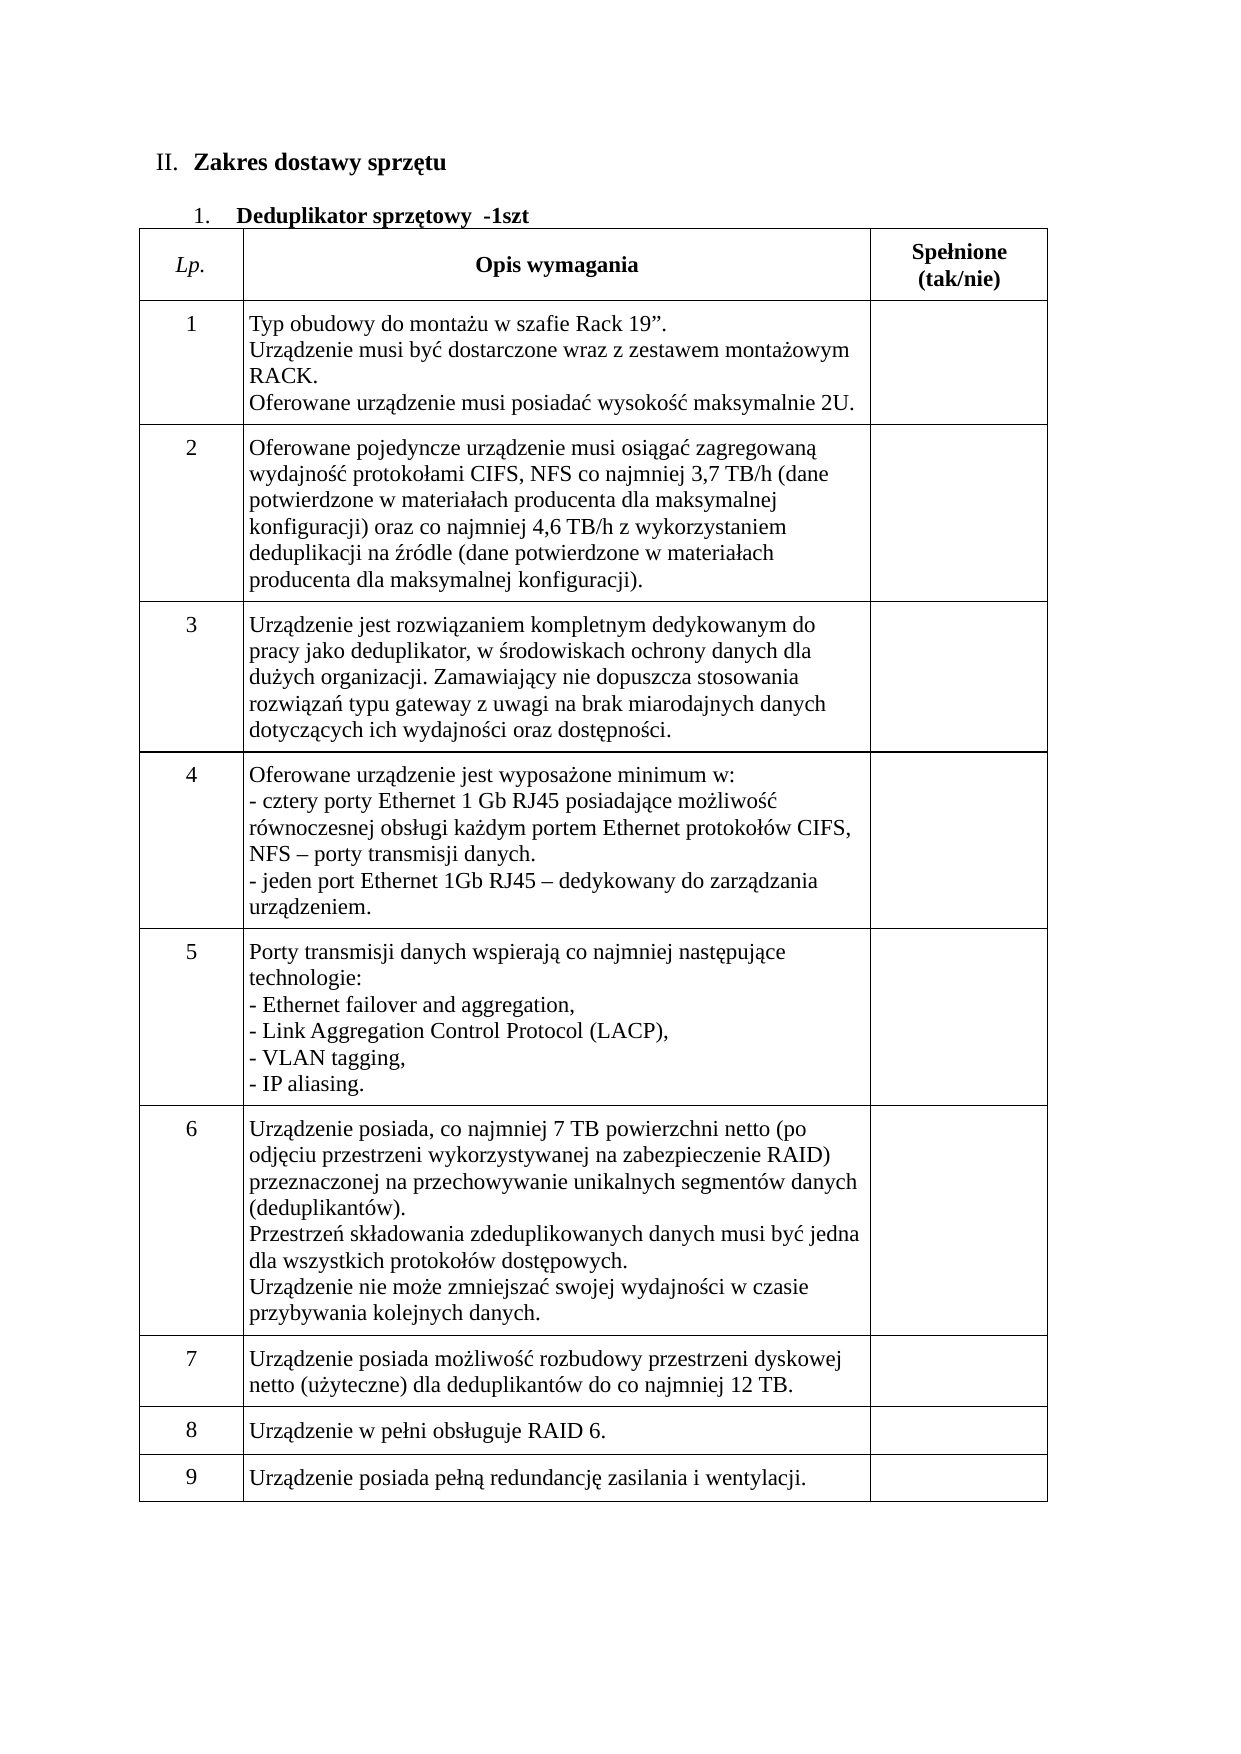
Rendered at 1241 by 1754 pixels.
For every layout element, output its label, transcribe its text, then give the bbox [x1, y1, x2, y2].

table_header Spełnione (tak/nie) [871, 229, 1047, 300]
table_header Opis wymagania [244, 229, 870, 300]
table_cell Urządzenie posiada, co najmniej 7 TB powierzchni netto (po odjęciu przestrzeni wykorzystywanej na zabezpieczenie RAID) przeznaczonej na przechowywanie unikalnych segmentów danych (deduplikantów). Przestrzeń składowania zdeduplikowanych danych musi być jedna dla wszystkich protokołów dostępowych. Urządzenie nie może zmniejszać swojej wydajności w czasie przybywania kolejnych danych. [244, 1106, 870, 1335]
table_cell 5 [140, 929, 243, 1105]
table_cell [871, 1106, 1047, 1335]
table_cell [871, 929, 1047, 1105]
table_cell [871, 1407, 1047, 1453]
table_cell 6 [140, 1106, 243, 1335]
table_cell Porty transmisji danych wspierają co najmniej następujące technologie: - Ethernet failover and aggregation, - Link Aggregation Control Protocol (LACP), - VLAN tagging, - IP aliasing. [244, 929, 870, 1105]
list Deduplikator sprzętowy -1szt [193, 202, 1122, 228]
table_cell [871, 425, 1047, 601]
table_cell Oferowane urządzenie jest wyposażone minimum w: - cztery porty Ethernet 1 Gb RJ45 posiadające możliwość równoczesnej obsługi każdym portem Ethernet protokołów CIFS, NFS – porty transmisji danych. - jeden port Ethernet 1Gb RJ45 – dedykowany do zarządzania urządzeniem. [244, 753, 870, 928]
table_cell [871, 753, 1047, 928]
table_cell Urządzenie jest rozwiązaniem kompletnym dedykowanym do pracy jako deduplikator, w środowiskach ochrony danych dla dużych organizacji. Zamawiający nie dopuszcza stosowania rozwiązań typu gateway z uwagi na brak miarodajnych danych dotyczących ich wydajności oraz dostępności. [244, 602, 870, 751]
table_cell [871, 602, 1047, 751]
table_cell Urządzenie posiada pełną redundancję zasilania i wentylacji. [244, 1455, 870, 1501]
table_cell Typ obudowy do montażu w szafie Rack 19”. Urządzenie musi być dostarczone wraz z zestawem montażowym RACK. Oferowane urządzenie musi posiadać wysokość maksymalnie 2U. [244, 301, 870, 424]
table_cell 1 [140, 301, 243, 424]
table_cell 8 [140, 1407, 243, 1453]
table_cell 7 [140, 1336, 243, 1406]
table_header Lp. [140, 229, 243, 300]
table_cell 3 [140, 602, 243, 751]
table_cell Urządzenie posiada możliwość rozbudowy przestrzeni dyskowej netto (użyteczne) dla deduplikantów do co najmniej 12 TB. [244, 1336, 870, 1406]
table_cell 9 [140, 1455, 243, 1501]
table_cell Oferowane pojedyncze urządzenie musi osiągać zagregowaną wydajność protokołami CIFS, NFS co najmniej 3,7 TB/h (dane potwierdzone w materiałach producenta dla maksymalnej konfiguracji) oraz co najmniej 4,6 TB/h z wykorzystaniem deduplikacji na źródle (dane potwierdzone w materiałach producenta dla maksymalnej konfiguracji). [244, 425, 870, 601]
list Zakres dostawy sprzętu [156, 147, 1122, 176]
table_cell 2 [140, 425, 243, 601]
table_cell [871, 1455, 1047, 1501]
table_cell [871, 1336, 1047, 1406]
table_cell 4 [140, 753, 243, 928]
table_cell [871, 301, 1047, 424]
table_cell Urządzenie w pełni obsługuje RAID 6. [244, 1407, 870, 1453]
